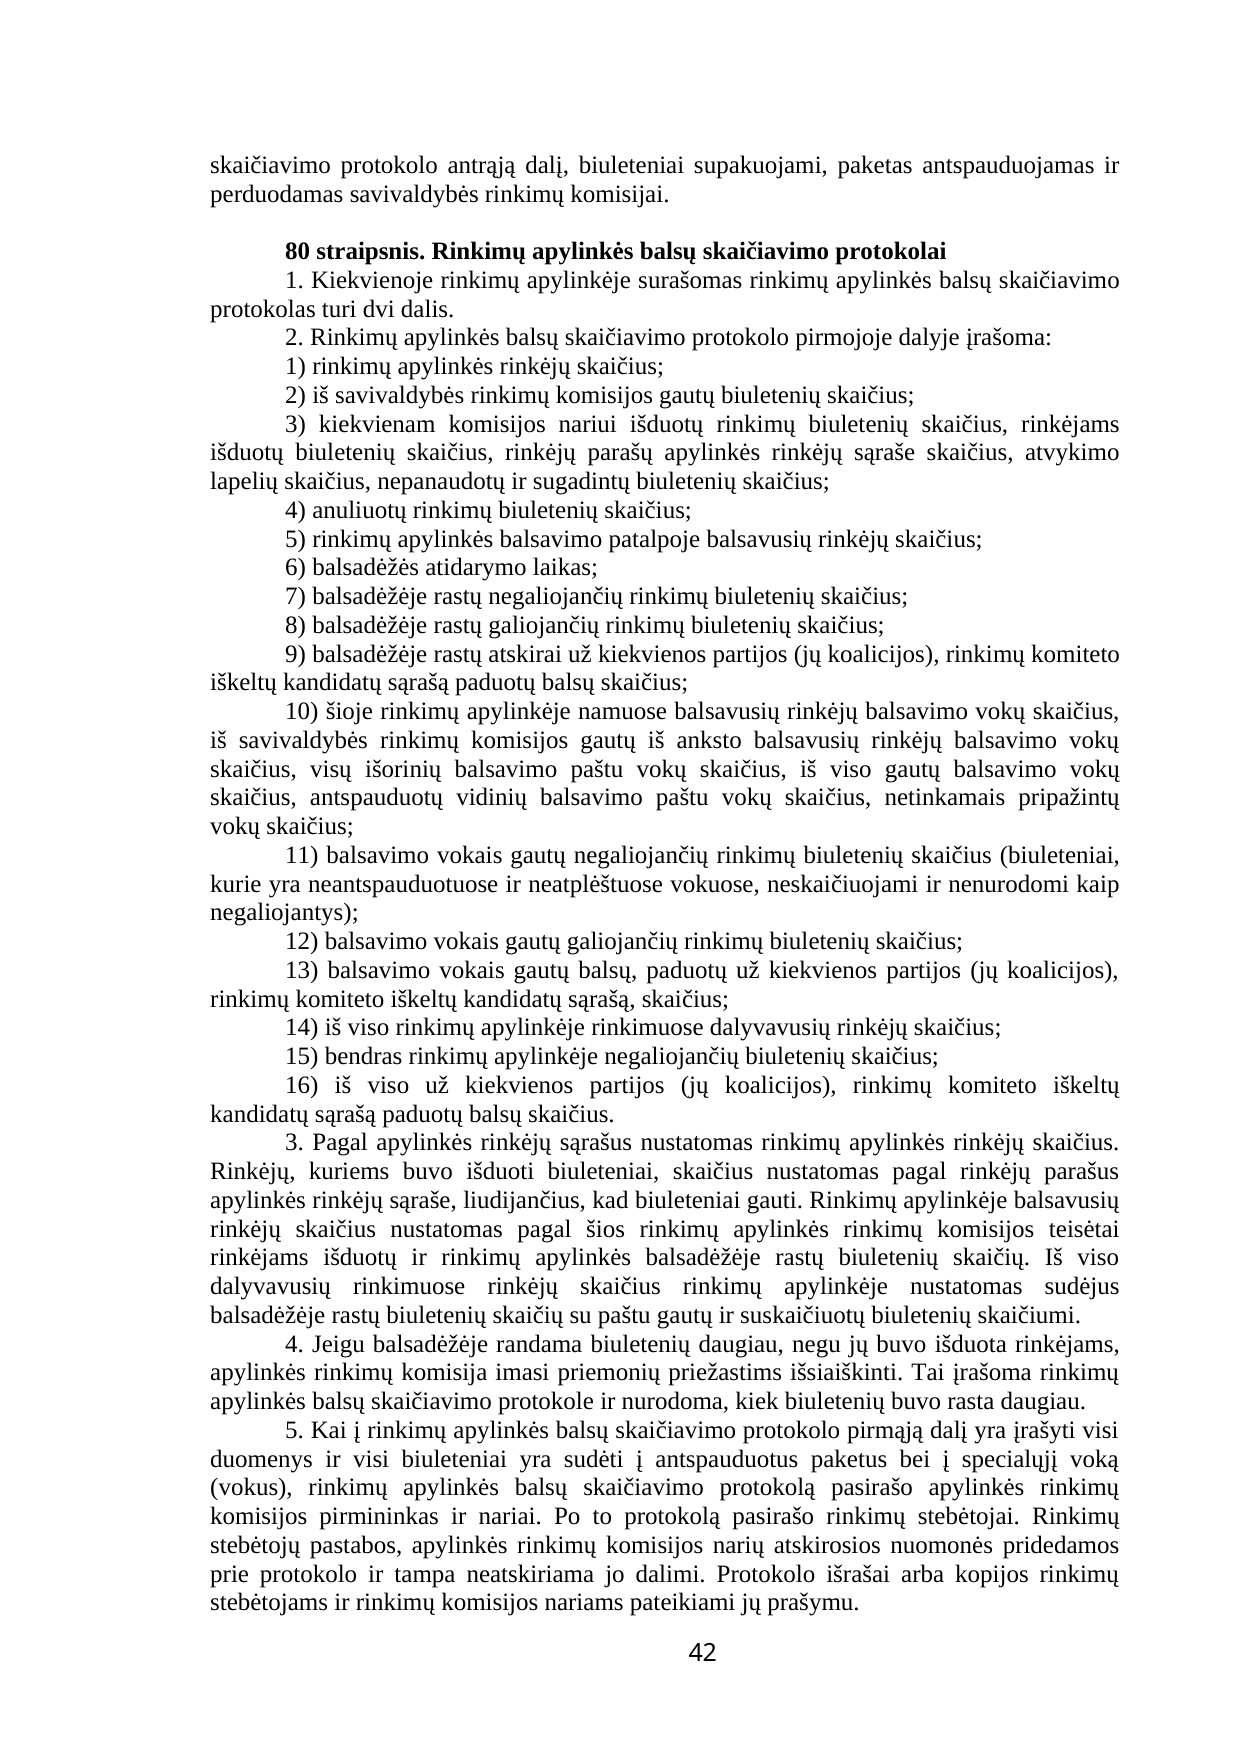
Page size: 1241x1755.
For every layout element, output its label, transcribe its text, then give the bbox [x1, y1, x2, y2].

text 13) balsavimo vokais gautų balsų, paduotų už kiekvienos partijos (jų koalicijos), rinkimų komiteto iškeltų kandidatų sąrašą, skaičius; [210, 955, 1120, 1012]
text 2) iš savivaldybės rinkimų komisijos gautų biuletenių skaičius; [210, 380, 1120, 409]
text 4) anuliuotų rinkimų biuletenių skaičius; [210, 495, 1120, 524]
text 1) rinkimų apylinkės rinkėjų skaičius; [210, 351, 1120, 380]
text 14) iš viso rinkimų apylinkėje rinkimuose dalyvavusių rinkėjų skaičius; [210, 1012, 1120, 1041]
text 5) rinkimų apylinkės balsavimo patalpoje balsavusių rinkėjų skaičius; [210, 524, 1120, 552]
text 6) balsadėžės atidarymo laikas; [210, 552, 1120, 581]
text 15) bendras rinkimų apylinkėje negaliojančių biuletenių skaičius; [210, 1041, 1120, 1070]
text 1. Kiekvienoje rinkimų apylinkėje surašomas rinkimų apylinkės balsų skaičiavimo protokolas turi dvi dalis. [210, 265, 1120, 322]
text 10) šioje rinkimų apylinkėje namuose balsavusių rinkėjų balsavimo vokų skaičius, iš savivaldybės rinkimų komisijos gautų iš anksto balsavusių rinkėjų balsavimo vokų skaičius, visų išorinių balsavimo paštu vokų skaičius, iš viso gautų balsavimo vokų skaičius, antspauduotų vidinių balsavimo paštu vokų skaičius, netinkamais pripažintų vokų skaičius; [210, 696, 1120, 840]
text 80 straipsnis. Rinkimų apylinkės balsų skaičiavimo protokolai [210, 236, 1120, 265]
text 3) kiekvienam komisijos nariui išduotų rinkimų biuletenių skaičius, rinkėjams išduotų biuletenių skaičius, rinkėjų parašų apylinkės rinkėjų sąraše skaičius, atvykimo lapelių skaičius, nepanaudotų ir sugadintų biuletenių skaičius; [210, 409, 1120, 495]
text 2. Rinkimų apylinkės balsų skaičiavimo protokolo pirmojoje dalyje įrašoma: [210, 322, 1120, 351]
text 12) balsavimo vokais gautų galiojančių rinkimų biuletenių skaičius; [210, 926, 1120, 955]
text 16) iš viso už kiekvienos partijos (jų koalicijos), rinkimų komiteto iškeltų kandidatų sąrašą paduotų balsų skaičius. [210, 1070, 1120, 1127]
text skaičiavimo protokolo antrąją dalį, biuleteniai supakuojami, paketas antspauduojamas ir perduodamas savivaldybės rinkimų komisijai. [210, 150, 1120, 207]
text 9) balsadėžėje rastų atskirai už kiekvienos partijos (jų koalicijos), rinkimų komiteto iškeltų kandidatų sąrašą paduotų balsų skaičius; [210, 639, 1120, 696]
text 5. Kai į rinkimų apylinkės balsų skaičiavimo protokolo pirmąją dalį yra įrašyti visi duomenys ir visi biuleteniai yra sudėti į antspauduotus paketus bei į specialųjį voką (vokus), rinkimų apylinkės balsų skaičiavimo protokolą pasirašo apylinkės rinkimų komisijos pirmininkas ir nariai. Po to protokolą pasirašo rinkimų stebėtojai. Rinkimų stebėtojų pastabos, apylinkės rinkimų komisijos narių atskirosios nuomonės pridedamos prie protokolo ir tampa neatskiriama jo dalimi. Protokolo išrašai arba kopijos rinkimų stebėtojams ir rinkimų komisijos nariams pateikiami jų prašymu. [210, 1415, 1120, 1616]
text 3. Pagal apylinkės rinkėjų sąrašus nustatomas rinkimų apylinkės rinkėjų skaičius. Rinkėjų, kuriems buvo išduoti biuleteniai, skaičius nustatomas pagal rinkėjų parašus apylinkės rinkėjų sąraše, liudijančius, kad biuleteniai gauti. Rinkimų apylinkėje balsavusių rinkėjų skaičius nustatomas pagal šios rinkimų apylinkės rinkimų komisijos teisėtai rinkėjams išduotų ir rinkimų apylinkės balsadėžėje rastų biuletenių skaičių. Iš viso dalyvavusių rinkimuose rinkėjų skaičius rinkimų apylinkėje nustatomas sudėjus balsadėžėje rastų biuletenių skaičių su paštu gautų ir suskaičiuotų biuletenių skaičiumi. [210, 1127, 1120, 1329]
text 7) balsadėžėje rastų negaliojančių rinkimų biuletenių skaičius; [210, 581, 1120, 610]
text 8) balsadėžėje rastų galiojančių rinkimų biuletenių skaičius; [210, 610, 1120, 639]
text 11) balsavimo vokais gautų negaliojančių rinkimų biuletenių skaičius (biuleteniai, kurie yra neantspauduotuose ir neatplėštuose vokuose, neskaičiuojami ir nenurodomi kaip negaliojantys); [210, 840, 1120, 926]
text 4. Jeigu balsadėžėje randama biuletenių daugiau, negu jų buvo išduota rinkėjams, apylinkės rinkimų komisija imasi priemonių priežastims išsiaiškinti. Tai įrašoma rinkimų apylinkės balsų skaičiavimo protokole ir nurodoma, kiek biuletenių buvo rasta daugiau. [210, 1329, 1120, 1415]
